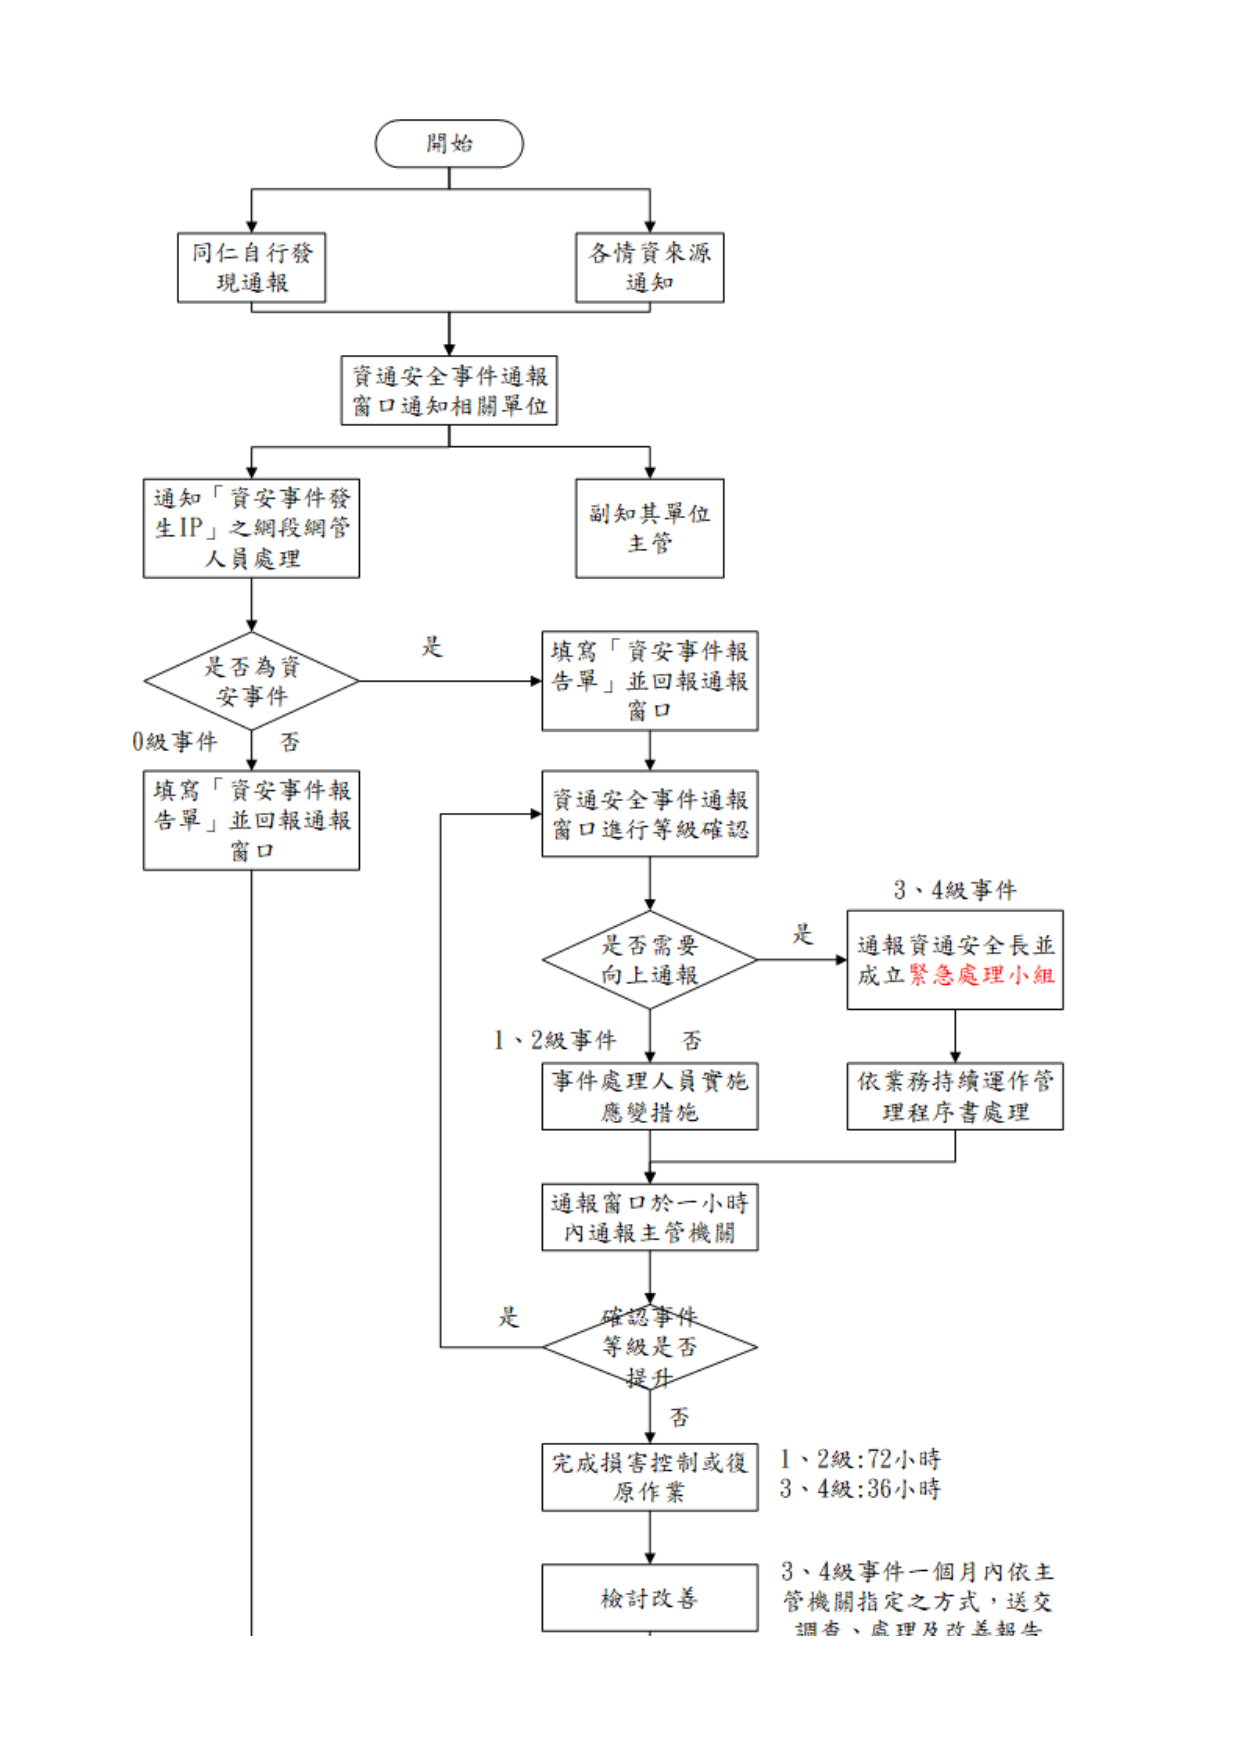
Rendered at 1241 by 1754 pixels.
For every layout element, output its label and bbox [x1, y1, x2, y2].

picture [118, 118, 1069, 1636]
